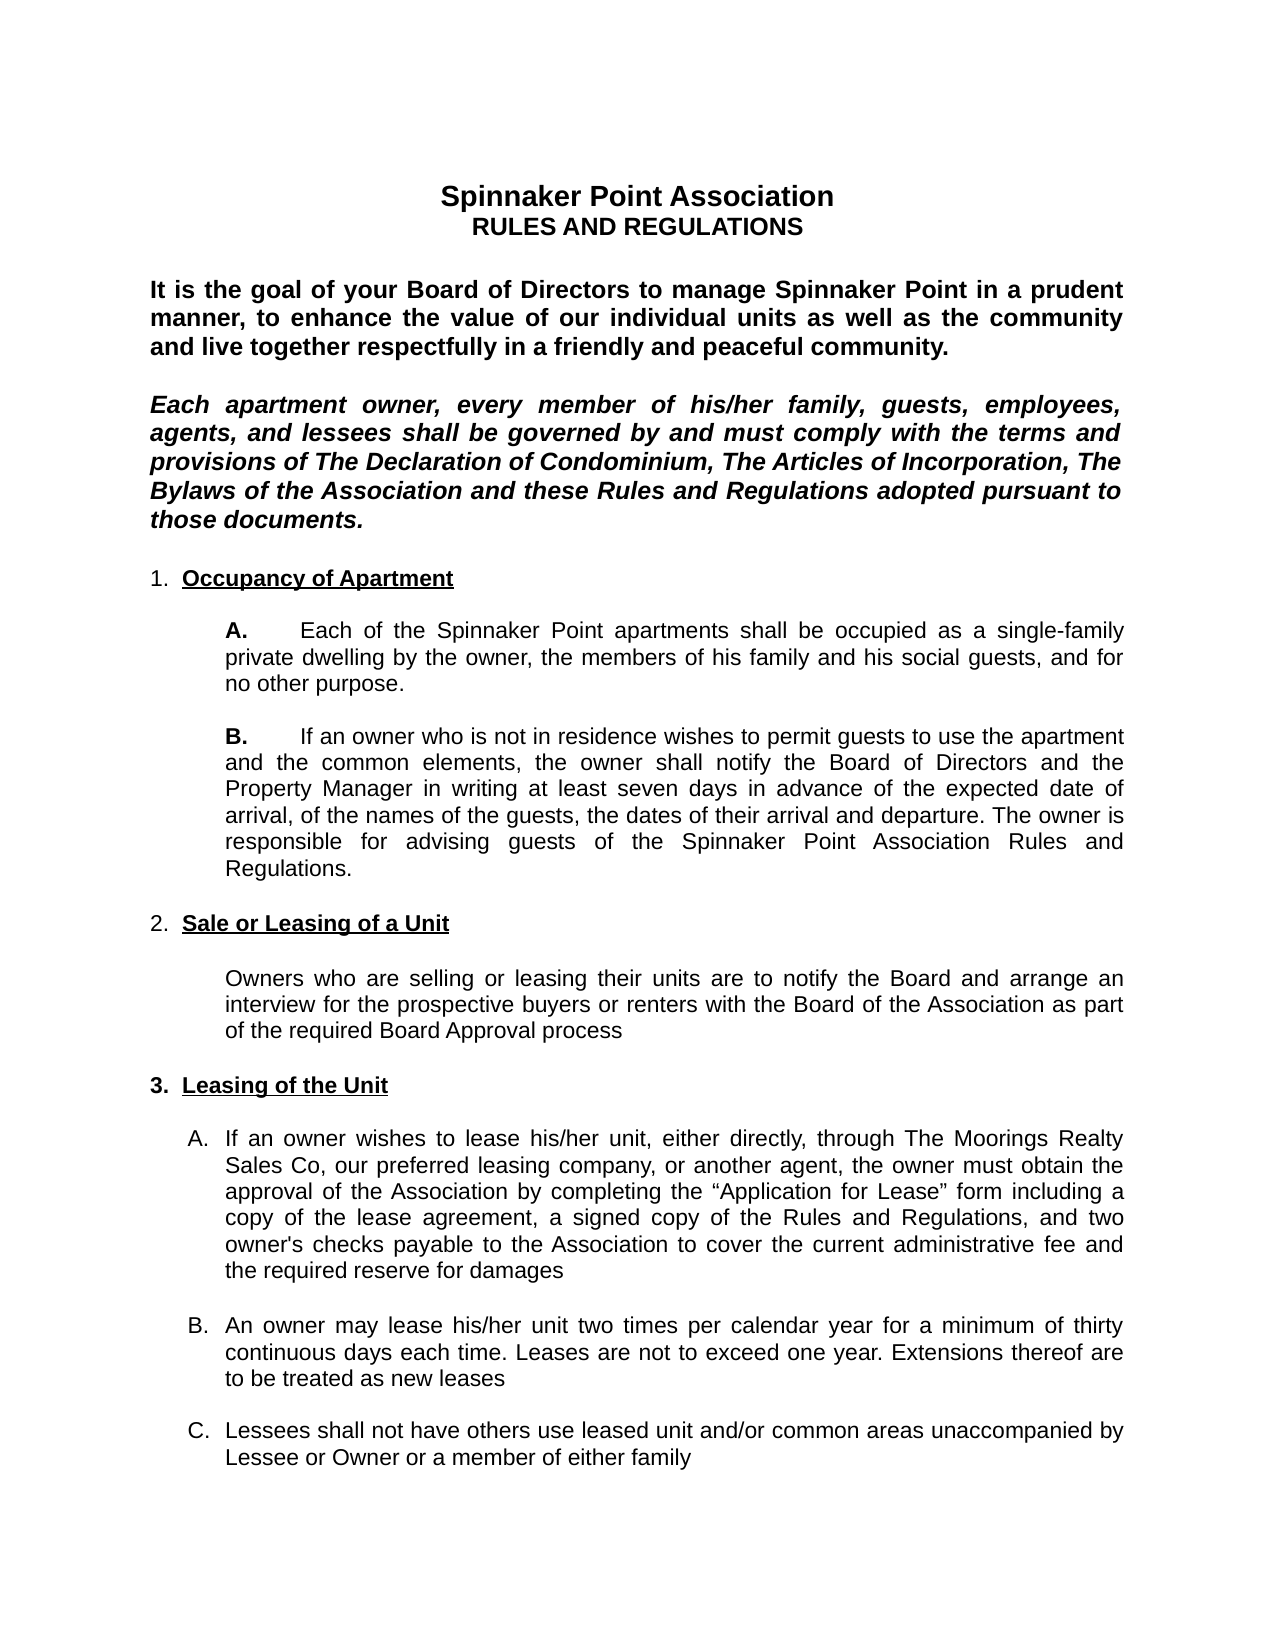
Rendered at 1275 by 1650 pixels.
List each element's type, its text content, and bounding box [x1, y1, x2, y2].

list If an owner wishes to lease his/her unit, either directly, through The Moorings Realty Sales Co, our preferred leasing company, or another agent, the owner must obtain the approval of the Association by completing the “Application for Lease” form including a copy of the lease agreement, a signed copy of the Rules and Regulations, and two owner's checks payable to the Association to cover the current administrative fee and the required reserve for damages [187, 1125, 1125, 1283]
text RULES AND REGULATIONS [150, 212, 1125, 241]
list Each of the Spinnaker Point apartments shall be occupied as a single-family private dwelling by the owner, the members of his family and his social guests, and for no other purpose. [225, 617, 1125, 696]
text Owners who are selling or leasing their units are to notify the Board and arrange an interview for the prospective buyers or renters with the Board of the Association as part of the required Board Approval process [225, 965, 1125, 1044]
text 1. Occupancy of Apartment [150, 564, 1125, 591]
list Lessees shall not have others use leased unit and/or common areas unaccompanied by Lessee or Owner or a member of either family [187, 1417, 1125, 1470]
text 2. Sale or Leasing of a Unit [150, 909, 1125, 936]
text 3. Leasing of the Unit [150, 1072, 1125, 1099]
text Each apartment owner, every member of his/her family, guests, employees, agents, and lessees shall be governed by and must comply with the terms and provisions of The Declaration of Condominium, The Articles of Incorporation, The Bylaws of the Association and these Rules and Regulations adopted pursuant to those documents. [150, 389, 1125, 533]
text It is the goal of your Board of Directors to manage Spinnaker Point in a prudent manner, to enhance the value of our individual units as well as the community and live together respectfully in a friendly and peaceful community. [150, 274, 1125, 361]
list If an owner who is not in residence wishes to permit guests to use the apartment and the common elements, the owner shall notify the Board of Directors and the Property Manager in writing at least seven days in advance of the expected date of arrival, of the names of the guests, the dates of their arrival and departure. The owner is responsible for advising guests of the Spinnaker Point Association Rules and Regulations. [225, 723, 1125, 881]
list An owner may lease his/her unit two times per calendar year for a minimum of thirty continuous days each time. Leases are not to exceed one year. Extensions thereof are to be treated as new leases [187, 1312, 1125, 1391]
text Spinnaker Point Association [150, 179, 1125, 212]
